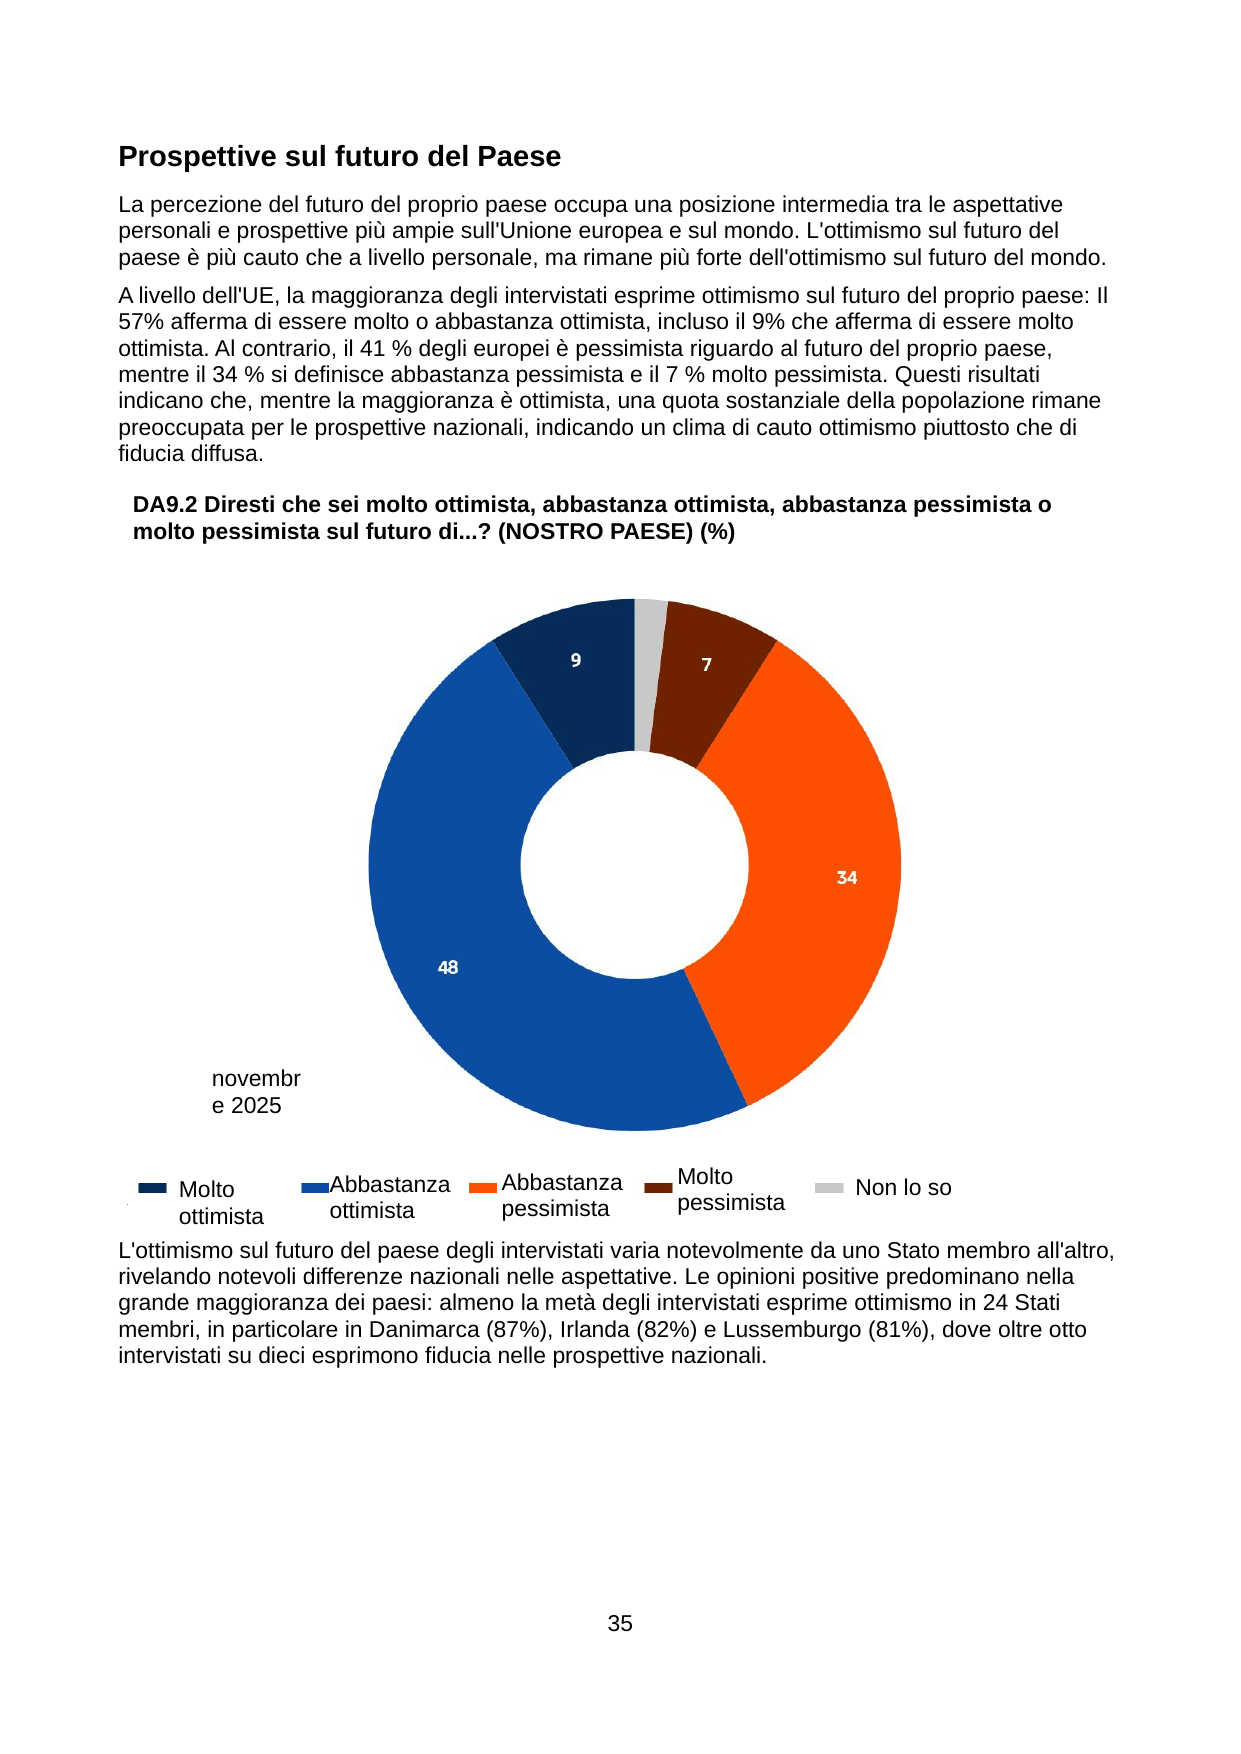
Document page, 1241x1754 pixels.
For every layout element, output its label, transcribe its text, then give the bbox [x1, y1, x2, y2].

picture [699, 1177, 706, 1183]
picture [506, 1177, 512, 1184]
text L'ottimismo sul futuro del paese degli intervistati varia notevolmente da uno Stato membro all'altro, rivelando notevoli differenze nazionali nelle aspettative. Le opinioni positive predominano nella grande maggioranza dei paesi: almeno la metà degli intervistati esprime ottimismo in 24 Stati membri, in particolare in Danimarca (87%), Irlanda (82%) e Lussemburgo (81%), dove oltre otto intervistati su dieci esprimono fiducia nelle prospettive nazionali. [118, 478, 1122, 1368]
picture [127, 1177, 926, 1205]
subtitle Prospettive sul futuro del Paese [118, 139, 1122, 172]
text A livello dell'UE, la maggioranza degli intervistati esprime ottimismo sul futuro del proprio paese: Il 57% afferma di essere molto o abbastanza ottimista, incluso il 9% che afferma di essere molto ottimista. Al contrario, il 41 % degli europei è pessimista riguardo al futuro del proprio paese, mentre il 34 % si definisce abbastanza pessimista e il 7 % molto pessimista. Questi risultati indicano che, mentre la maggioranza è ottimista, una quota sostanziale della popolazione rimane preoccupata per le prospettive nazionali, indicando un clima di cauto ottimismo piuttosto che di fiducia diffusa. [118, 282, 1122, 466]
picture [723, 1177, 730, 1183]
picture [334, 1178, 340, 1186]
text La percezione del futuro del proprio paese occupa una posizione intermedia tra le aspettative personali e prospettive più ampie sull'Unione europea e sul mondo. L'ottimismo sul futuro del paese è più cauto che a livello personale, ma rimane più forte dell'ottimismo sul futuro del mondo. [118, 191, 1122, 270]
picture [359, 586, 917, 1140]
